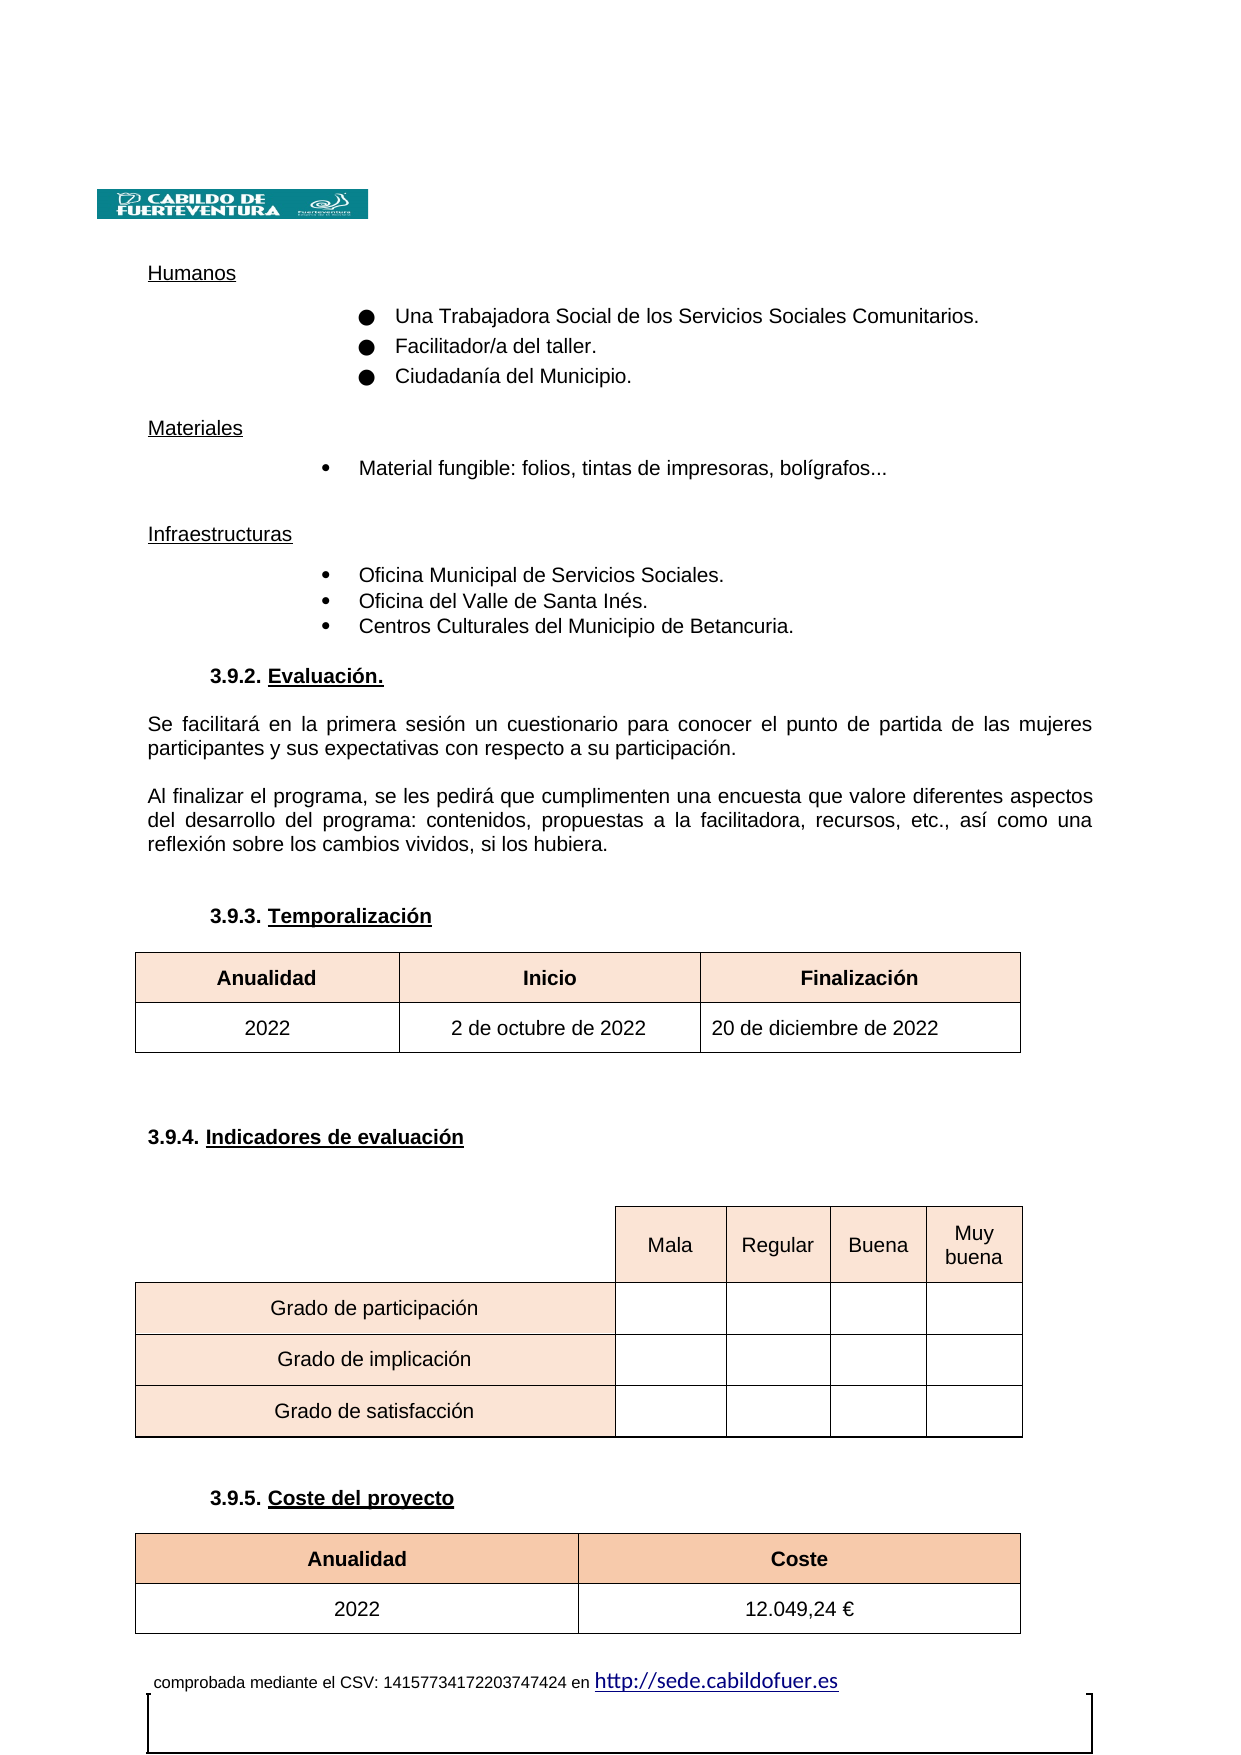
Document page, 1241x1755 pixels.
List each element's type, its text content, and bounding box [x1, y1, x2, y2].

table_cell Grado de implicación [136, 1335, 615, 1385]
table_header Coste [579, 1534, 1020, 1583]
table_cell [616, 1283, 726, 1333]
list Oficina del Valle de Santa Inés. [322, 589, 1107, 613]
list Material fungible: folios, tintas de impresoras, bolígrafos... [322, 456, 1107, 480]
table_cell [927, 1386, 1022, 1436]
picture [97, 189, 369, 219]
table_header [136, 1206, 615, 1282]
table_cell 20 de diciembre de 2022 [701, 1003, 1020, 1052]
table_header Buena [831, 1207, 926, 1282]
text Humanos [147, 260, 1093, 284]
table_cell 2 de octubre de 2022 [400, 1003, 700, 1052]
list Indicadores de evaluación [148, 1125, 1107, 1149]
table_header Finalización [701, 953, 1020, 1002]
table_cell 12.049,24 € [579, 1584, 1020, 1633]
list Facilitador/a del taller. [357, 331, 1107, 359]
table_cell [616, 1335, 726, 1385]
table_header Anualidad [136, 953, 399, 1002]
table_cell [927, 1283, 1022, 1333]
list Oficina Municipal de Servicios Sociales. [322, 563, 1107, 587]
table_cell [616, 1386, 726, 1436]
table_cell [727, 1335, 830, 1385]
table_cell [727, 1386, 830, 1436]
list Ciudadanía del Municipio. [357, 361, 1107, 389]
table_header Inicio [400, 953, 700, 1002]
table_cell [831, 1386, 926, 1436]
table_cell [927, 1335, 1022, 1385]
table_cell [831, 1283, 926, 1333]
text Se facilitará en la primera sesión un cuestionario para conocer el punto de partida de las mujeres participantes y sus expectativas con respecto a su participación. [147, 712, 1093, 760]
list Coste del proyecto [210, 1485, 1107, 1509]
list Evaluación. [210, 664, 1107, 688]
table_cell Grado de satisfacción [136, 1386, 615, 1436]
text Materiales [148, 415, 1107, 439]
table_cell [727, 1283, 830, 1333]
list Temporalización [210, 904, 1107, 928]
text Infraestructuras [148, 522, 1107, 546]
table_header Regular [727, 1207, 830, 1282]
text Al finalizar el programa, se les pedirá que cumplimenten una encuesta que valore diferentes aspectos del desarrollo del programa: contenidos, propuestas a la facilitadora, recursos, etc., así como una reflexión sobre los cambios vividos, si los hubiera. [147, 784, 1093, 856]
table_header Anualidad [136, 1534, 578, 1583]
table_cell 2022 [136, 1584, 578, 1633]
table_header Muy buena [927, 1207, 1022, 1282]
table_cell [831, 1335, 926, 1385]
list Centros Culturales del Municipio de Betancuria. [322, 614, 1107, 638]
table_cell 2022 [136, 1003, 399, 1052]
table_cell Grado de participación [136, 1283, 615, 1333]
list Una Trabajadora Social de los Servicios Sociales Comunitarios. [357, 301, 1107, 329]
table_header Mala [616, 1207, 726, 1282]
